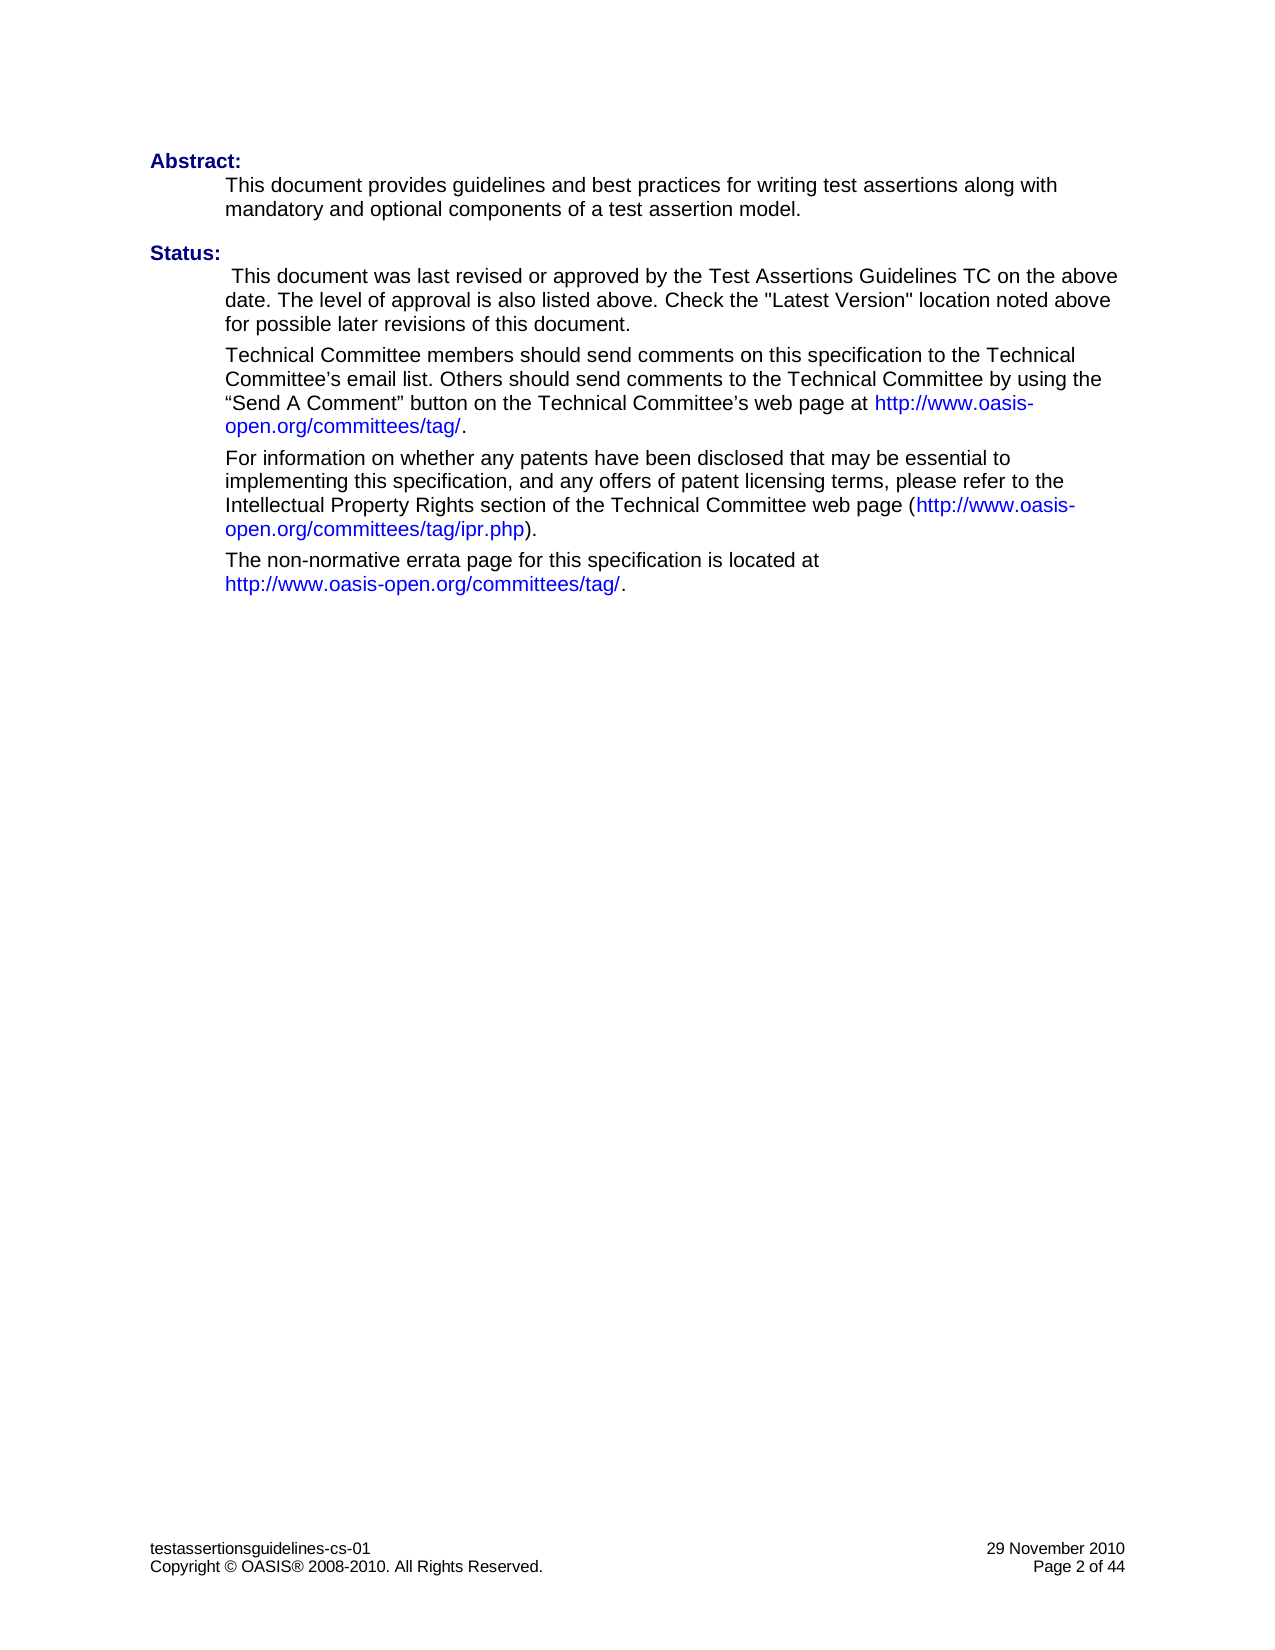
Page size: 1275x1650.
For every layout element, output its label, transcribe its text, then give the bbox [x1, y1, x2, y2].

title This document provides guidelines and best practices for writing test assertions along with mandatory and optional components of a test assertion model. [225, 173, 1125, 221]
title Abstract: [150, 150, 1125, 173]
title Status: [150, 241, 1125, 265]
title The non-normative errata page for this specification is located at http://www.oasis-open.org/committees/tag/. [225, 549, 1125, 596]
title For information on whether any patents have been disclosed that may be essential to implementing this specification, and any offers of patent licensing terms, please refer to the Intellectual Property Rights section of the Technical Committee web page (http://www.oasis-open.org/committees/tag/ipr.php). [225, 446, 1125, 541]
title This document was last revised or approved by the Test Assertions Guidelines TC on the above date. The level of approval is also listed above. Check the "Latest Version" location noted above for possible later revisions of this document. [225, 265, 1125, 336]
title Technical Committee members should send comments on this specification to the Technical Committee’s email list. Others should send comments to the Technical Committee by using the “Send A Comment” button on the Technical Committee’s web page at http://www.oasis-open.org/committees/tag/. [225, 344, 1125, 438]
